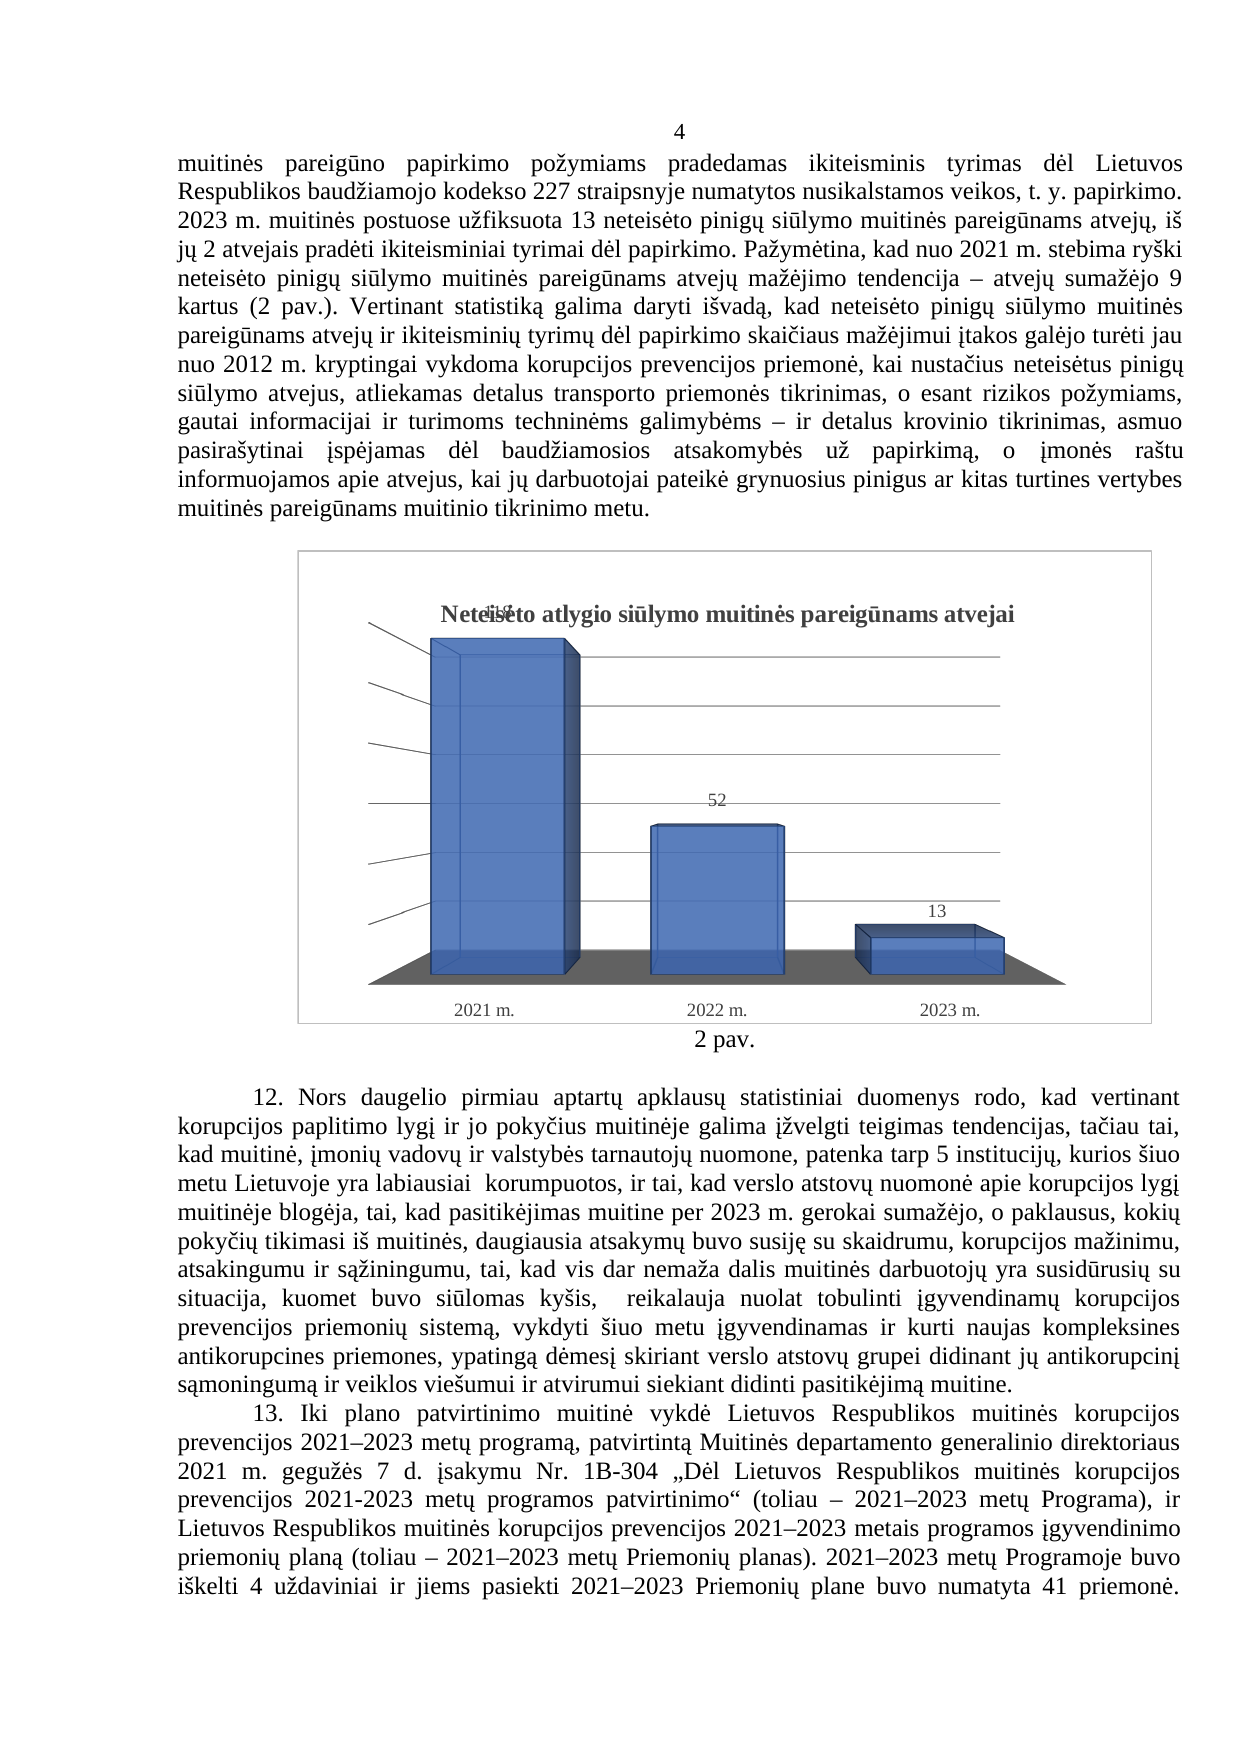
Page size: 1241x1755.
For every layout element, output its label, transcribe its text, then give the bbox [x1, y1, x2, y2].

text 2 pav. [177, 1024, 1184, 1053]
text muitinės pareigūno papirkimo požymiams pradedamas ikiteisminis tyrimas dėl Lietuvos Respublikos baudžiamojo kodekso 227 straipsnyje numatytos nusikalstamos veikos, t. y. papirkimo. 2023 m. muitinės postuose užfiksuota 13 neteisėto pinigų siūlymo muitinės pareigūnams atvejų, iš jų 2 atvejais pradėti ikiteisminiai tyrimai dėl papirkimo. Pažymėtina, kad nuo 2021 m. stebima ryški neteisėto pinigų siūlymo muitinės pareigūnams atvejų mažėjimo tendencija – atvejų sumažėjo 9 kartus (2 pav.). Vertinant statistiką galima daryti išvadą, kad neteisėto pinigų siūlymo muitinės pareigūnams atvejų ir ikiteisminių tyrimų dėl papirkimo skaičiaus mažėjimui įtakos galėjo turėti jau nuo 2012 m. kryptingai vykdoma korupcijos prevencijos priemonė, kai nustačius neteisėtus pinigų siūlymo atvejus, atliekamas detalus transporto priemonės tikrinimas, o esant rizikos požymiams, gautai informacijai ir turimoms techninėms galimybėms – ir detalus krovinio tikrinimas, asmuo pasirašytinai įspėjamas dėl baudžiamosios atsakomybės už papirkimą, o įmonės raštu informuojamos apie atvejus, kai jų darbuotojai pateikė grynuosius pinigus ar kitas turtines vertybes muitinės pareigūnams muitinio tikrinimo metu. [177, 148, 1184, 521]
text 13. Iki plano patvirtinimo muitinė vykdė Lietuvos Respublikos muitinės korupcijos prevencijos 2021–2023 metų programą, patvirtintą Muitinės departamento generalinio direktoriaus 2021 m. gegužės 7 d. įsakymu Nr. 1B-304 „Dėl Lietuvos Respublikos muitinės korupcijos prevencijos 2021-2023 metų programos patvirtinimo“ (toliau – 2021–2023 metų Programa), ir Lietuvos Respublikos muitinės korupcijos prevencijos 2021–2023 metais programos įgyvendinimo priemonių planą (toliau – 2021–2023 metų Priemonių planas). 2021–2023 metų Programoje buvo iškelti 4 uždaviniai ir jiems pasiekti 2021–2023 Priemonių plane buvo numatyta 41 priemonė. [177, 1398, 1181, 1599]
text 12. Nors daugelio pirmiau aptartų apklausų statistiniai duomenys rodo, kad vertinant korupcijos paplitimo lygį ir jo pokyčius muitinėje galima įžvelgti teigimas tendencijas, tačiau tai, kad muitinė, įmonių vadovų ir valstybės tarnautojų nuomone, patenka tarp 5 institucijų, kurios šiuo metu Lietuvoje yra labiausiai korumpuotos, ir tai, kad verslo atstovų nuomonė apie korupcijos lygį muitinėje blogėja, tai, kad pasitikėjimas muitine per 2023 m. gerokai sumažėjo, o paklausus, kokių pokyčių tikimasi iš muitinės, daugiausia atsakymų buvo susiję su skaidrumu, korupcijos mažinimu, atsakingumu ir sąžiningumu, tai, kad vis dar nemaža dalis muitinės darbuotojų yra susidūrusių su situacija, kuomet buvo siūlomas kyšis, reikalauja nuolat tobulinti įgyvendinamų korupcijos prevencijos priemonių sistemą, vykdyti šiuo metu įgyvendinamas ir kurti naujas kompleksines antikorupcines priemones, ypatingą dėmesį skiriant verslo atstovų grupei didinant jų antikorupcinį sąmoningumą ir veiklos viešumui ir atvirumui siekiant didinti pasitikėjimą muitine. [177, 1082, 1181, 1398]
